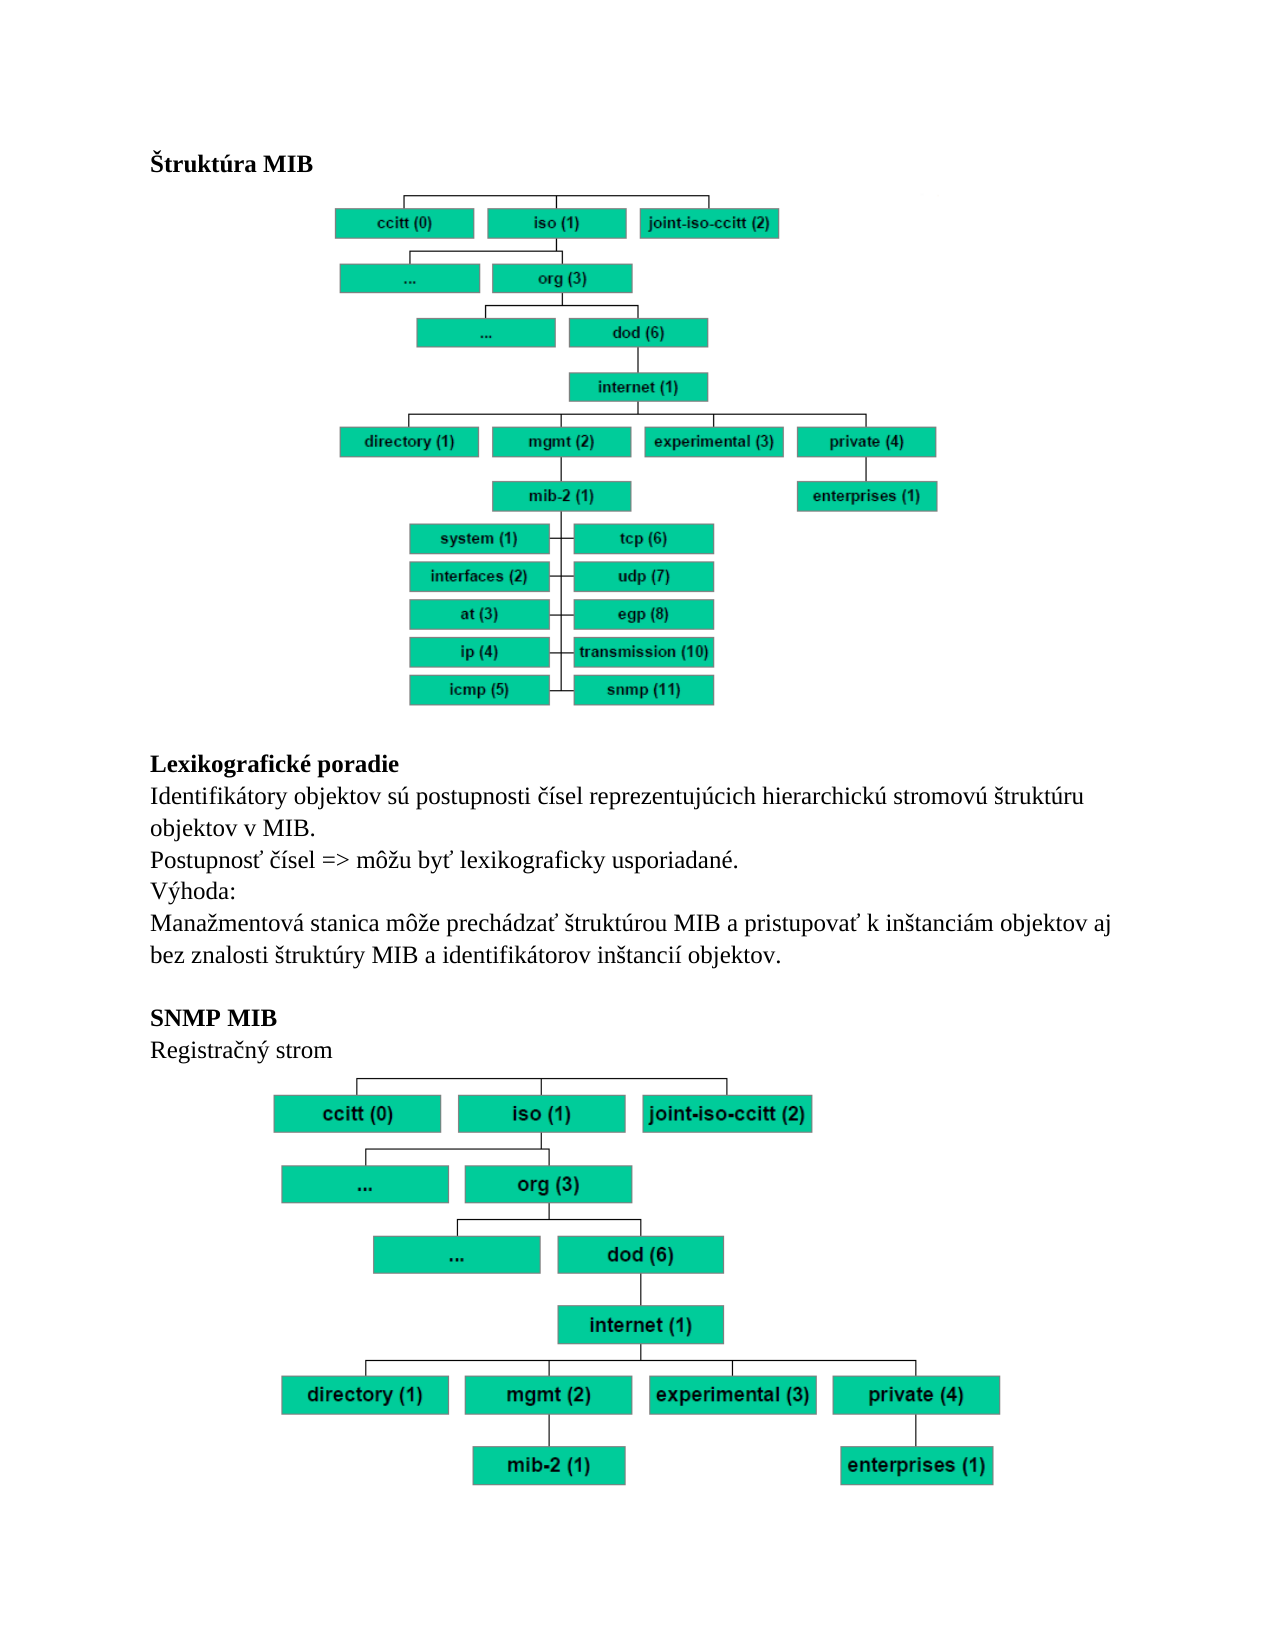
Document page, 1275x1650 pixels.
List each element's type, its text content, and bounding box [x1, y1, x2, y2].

text Lexikografické poradie [150, 750, 1125, 778]
text SNMP MIB [150, 1004, 1125, 1032]
text Identifikátory objektov sú postupnosti čísel reprezentujúcich hierarchickú stromovú štruktúru objektov v MIB. [150, 782, 1125, 842]
text Manažmentová stanica môže prechádzať štruktúrou MIB a pristupovať k inštanciám objektov aj bez znalosti štruktúry MIB a identifikátorov inštancií objektov. [150, 909, 1125, 969]
text Postupnosť čísel => môžu byť lexikograficky usporiadané. [150, 846, 1125, 873]
picture [268, 1068, 1007, 1492]
text Štruktúra MIB [150, 150, 1125, 178]
text Výhoda: [150, 877, 1125, 905]
text Registračný strom [150, 1036, 1125, 1064]
picture [322, 181, 953, 715]
